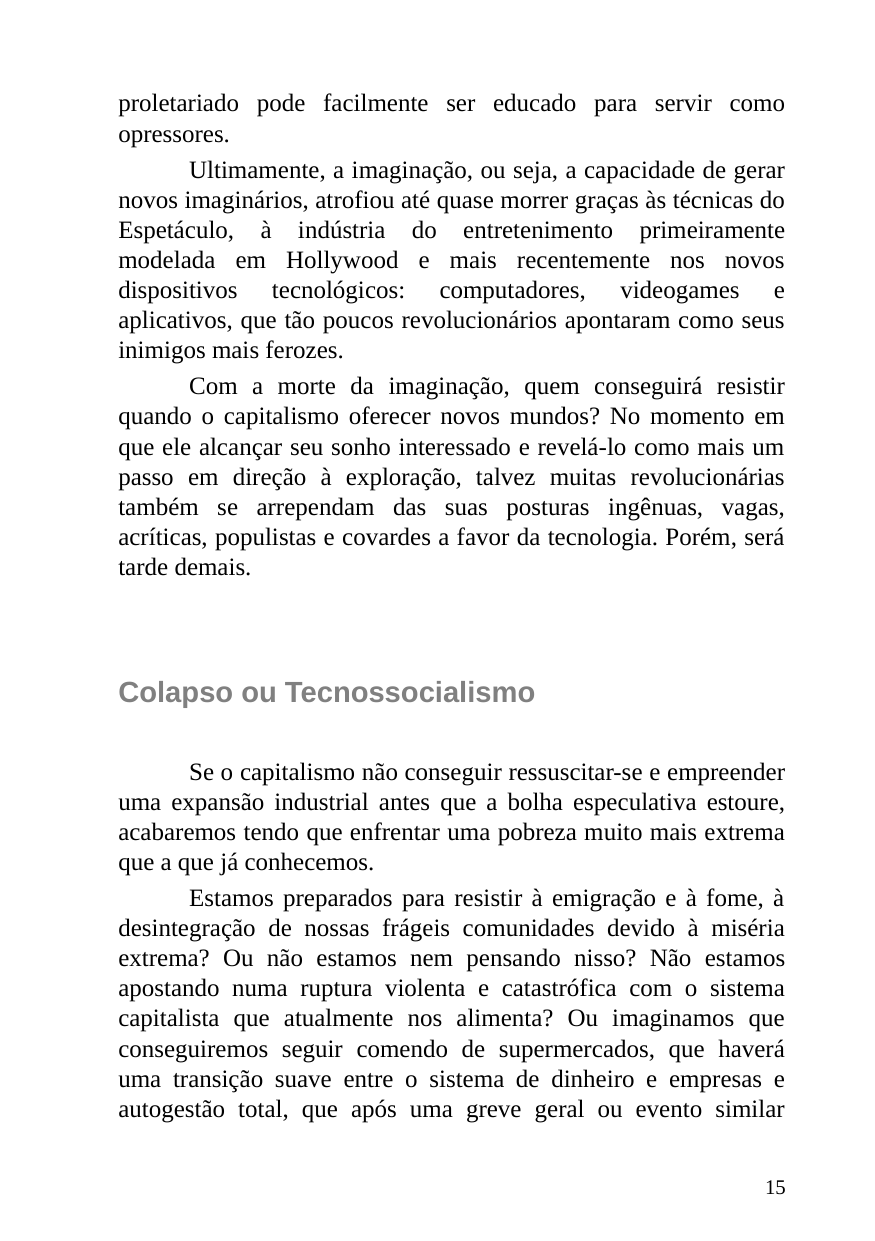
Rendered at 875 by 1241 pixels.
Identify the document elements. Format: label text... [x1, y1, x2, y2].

text Estamos preparados para resistir à emigração e à fome, à desintegração de nossas frágeis comunidades devido à miséria extrema? Ou não estamos nem pensando nisso? Não estamos apostando numa ruptura violenta e catastrófica com o sistema capitalista que atualmente nos alimenta? Ou imaginamos que conseguiremos seguir comendo de supermercados, que haverá uma transição suave entre o sistema de dinheiro e empresas e autogestão total, que após uma greve geral ou evento similar [118, 883, 786, 1123]
subtitle Colapso ou Tecnossocialismo [118, 675, 786, 708]
text Com a morte da imaginação, quem conseguirá resistir quando o capitalismo oferecer novos mundos? No momento em que ele alcançar seu sonho interessado e revelá-lo como mais um passo em direção à exploração, talvez muitas revolucionárias também se arrependam das suas posturas ingênuas, vagas, acríticas, populistas e covardes a favor da tecnologia. Porém, será tarde demais. [118, 371, 786, 581]
text Se o capitalismo não conseguir ressuscitar-se e empreender uma expansão industrial antes que a bolha especulativa estoure, acabaremos tendo que enfrentar uma pobreza muito mais extrema que a que já conhecemos. [118, 757, 786, 876]
text Ultimamente, a imaginação, ou seja, a capacidade de gerar novos imaginários, atrofiou até quase morrer graças às técnicas do Espetáculo, à indústria do entretenimento primeiramente modelada em Hollywood e mais recentemente nos novos dispositivos tecnológicos: computadores, videogames e aplicativos, que tão poucos revolucionários apontaram como seus inimigos mais ferozes. [118, 155, 786, 364]
text proletariado pode facilmente ser educado para servir como opressores. [118, 88, 786, 147]
